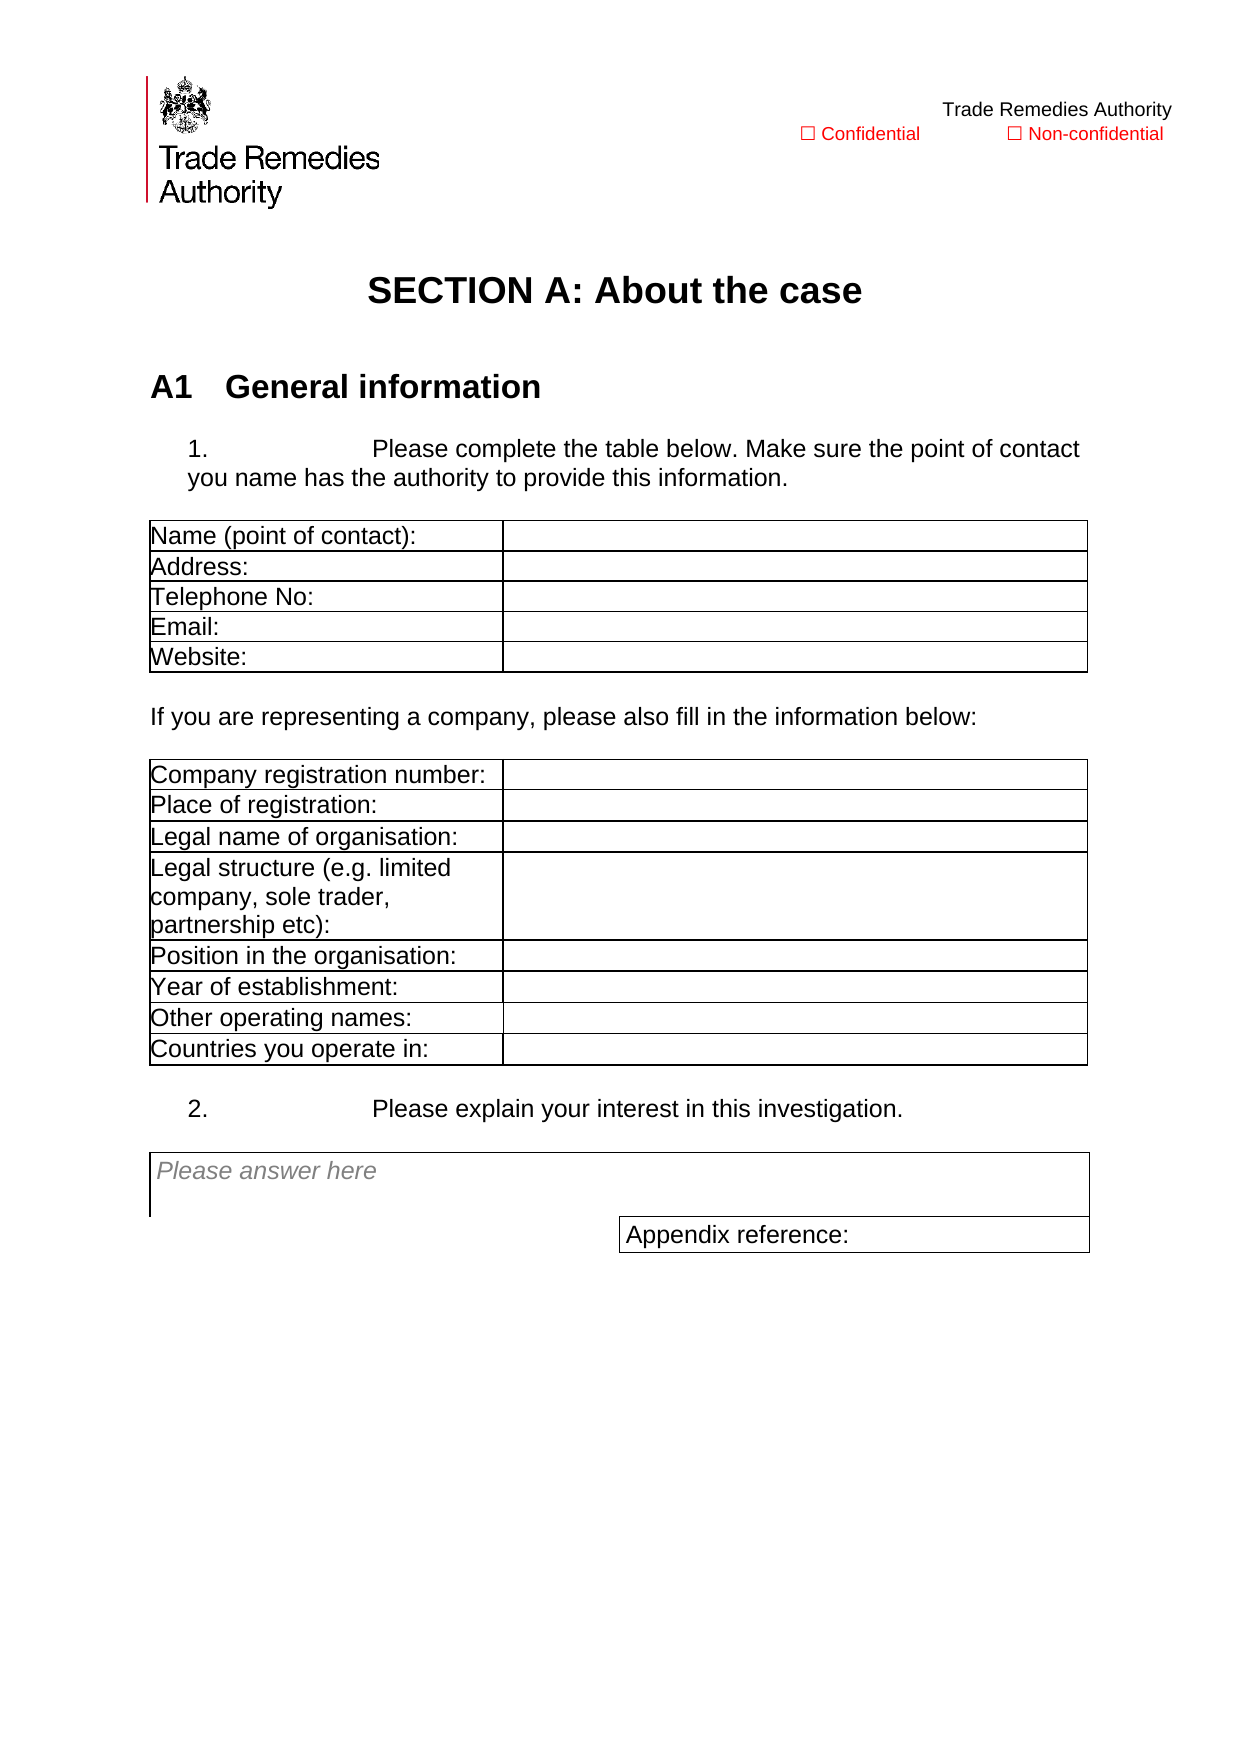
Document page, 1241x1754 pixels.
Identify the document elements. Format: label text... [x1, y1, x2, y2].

list Please complete the table below. Make sure the point of contact you name has the authority to provide this information. [187, 434, 1090, 491]
table_header Name (point of contact): [151, 521, 502, 550]
list Please explain your interest in this investigation. [187, 1094, 1090, 1123]
table_cell [504, 612, 1087, 641]
subtitle SECTION A: About the case [150, 268, 1090, 312]
text If you are representing a company, please also fill in the information below: [150, 701, 1090, 730]
table_cell [504, 1034, 1087, 1064]
table_cell [504, 822, 1087, 851]
table_cell [504, 941, 1087, 970]
table_cell Year of establishment: [151, 972, 502, 1002]
table_cell Website: [151, 642, 502, 671]
table_cell Telephone No: [151, 582, 502, 611]
table_cell [504, 642, 1087, 671]
table_cell Place of registration: [151, 790, 502, 820]
table_cell [504, 552, 1087, 580]
table_cell Legal structure (e.g. limited company, sole trader, partnership etc): [151, 853, 502, 939]
table_cell Position in the organisation: [151, 941, 502, 970]
table_cell Address: [151, 552, 502, 580]
table_cell [504, 790, 1087, 820]
table_cell Other operating names: [151, 1003, 503, 1033]
table_header Company registration number: [151, 760, 502, 789]
subtitle A1 General information [150, 367, 1090, 405]
table_cell [504, 1003, 1087, 1033]
table_cell Email: [151, 612, 502, 641]
table_cell Appendix reference: [620, 1217, 1089, 1252]
table_cell Legal name of organisation: [151, 822, 502, 851]
table_cell [504, 582, 1087, 611]
table_cell Countries you operate in: [151, 1034, 502, 1064]
table_cell [504, 853, 1087, 939]
table_cell [150, 1217, 619, 1252]
table_header Please answer here [151, 1153, 1089, 1216]
table_header [504, 521, 1087, 550]
table_header [504, 760, 1087, 789]
table_cell [504, 972, 1087, 1002]
